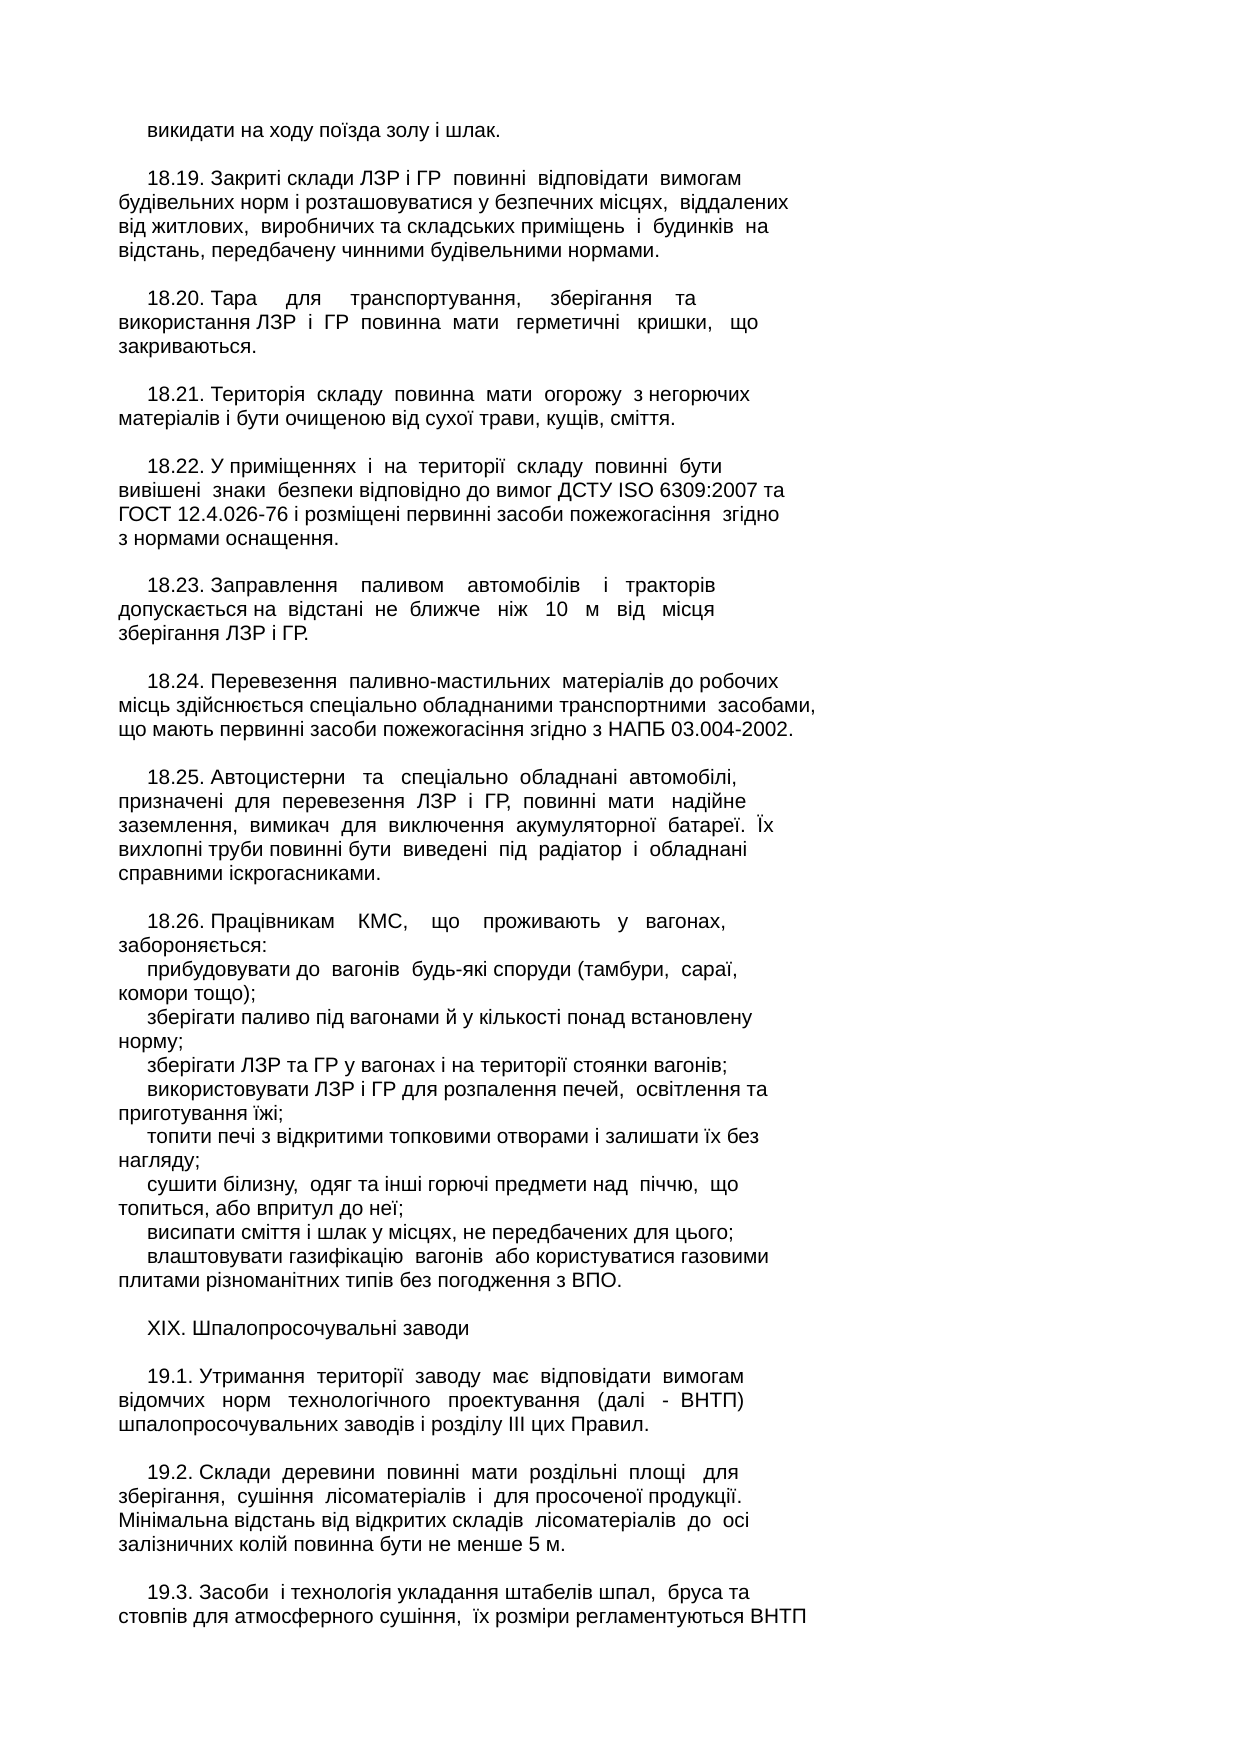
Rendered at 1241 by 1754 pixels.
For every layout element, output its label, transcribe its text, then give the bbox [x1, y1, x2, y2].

text допускається на відстані не ближче ніж 10 м від місця [118, 597, 1122, 621]
text топиться, або впритул до неї; [118, 1196, 1122, 1220]
text 19.3. Засоби і технологія укладання штабелів шпал, бруса та [118, 1579, 1122, 1603]
text забороняється: [118, 933, 1122, 957]
text шпалопросочувальних заводів і розділу III цих Правил. [118, 1412, 1122, 1436]
text зберігати ЛЗР та ГР у вагонах і на території стоянки вагонів; [118, 1052, 1122, 1076]
text плитами різноманітних типів без погодження з ВПО. [118, 1268, 1122, 1292]
text місць здійснюється спеціально обладнаними транспортними засобами, [118, 693, 1122, 717]
text стовпів для атмосферного сушіння, їх розміри регламентуються ВНТП [118, 1603, 1122, 1627]
text 18.24. Перевезення паливно-мастильних матеріалів до робочих [118, 669, 1122, 693]
text використовувати ЛЗР і ГР для розпалення печей, освітлення та [118, 1076, 1122, 1100]
text топити печі з відкритими топковими отворами і залишати їх без [118, 1124, 1122, 1148]
text 18.23. Заправлення паливом автомобілів і тракторів [118, 573, 1122, 597]
text нагляду; [118, 1148, 1122, 1172]
text від житлових, виробничих та складських приміщень і будинків на [118, 214, 1122, 238]
text влаштовувати газифікацію вагонів або користуватися газовими [118, 1244, 1122, 1268]
text вихлопні труби повинні бути виведені під радіатор і обладнані [118, 837, 1122, 861]
text призначені для перевезення ЛЗР і ГР, повинні мати надійне [118, 789, 1122, 813]
text Мінімальна відстань від відкритих складів лісоматеріалів до осі [118, 1508, 1122, 1532]
text 18.22. У приміщеннях і на території складу повинні бути [118, 453, 1122, 477]
text використання ЛЗР і ГР повинна мати герметичні кришки, що [118, 310, 1122, 334]
text ГОСТ 12.4.026-76 і розміщені первинні засоби пожежогасіння згідно [118, 501, 1122, 525]
text 19.1. Утримання території заводу має відповідати вимогам [118, 1364, 1122, 1388]
text приготування їжі; [118, 1100, 1122, 1124]
text прибудовувати до вагонів будь-які споруди (тамбури, сараї, [118, 957, 1122, 981]
text 18.21. Територія складу повинна мати огорожу з негорючих [118, 382, 1122, 406]
text справними іскрогасниками. [118, 861, 1122, 885]
text комори тощо); [118, 981, 1122, 1004]
text норму; [118, 1028, 1122, 1052]
text заземлення, вимикач для виключення акумуляторної батареї. Їх [118, 813, 1122, 837]
text висипати сміття і шлак у місцях, не передбачених для цього; [118, 1220, 1122, 1244]
text 18.26. Працівникам КМС, що проживають у вагонах, [118, 909, 1122, 933]
text 18.20. Тара для транспортування, зберігання та [118, 286, 1122, 310]
text матеріалів і бути очищеною від сухої трави, кущів, сміття. [118, 406, 1122, 429]
text відстань, передбачену чинними будівельними нормами. [118, 238, 1122, 262]
text відомчих норм технологічного проектування (далі - ВНТП) [118, 1388, 1122, 1412]
text з нормами оснащення. [118, 525, 1122, 549]
text 18.25. Автоцистерни та спеціально обладнані автомобілі, [118, 765, 1122, 789]
text будівельних норм і розташовуватися у безпечних місцях, віддалених [118, 190, 1122, 214]
text вивішені знаки безпеки відповідно до вимог ДСТУ ISO 6309:2007 та [118, 477, 1122, 501]
text 19.2. Склади деревини повинні мати роздільні площі для [118, 1460, 1122, 1484]
text залізничних колій повинна бути не менше 5 м. [118, 1532, 1122, 1556]
text що мають первинні засоби пожежогасіння згідно з НАПБ 03.004-2002. [118, 717, 1122, 741]
text сушити білизну, одяг та інші горючі предмети над піччю, що [118, 1172, 1122, 1196]
text зберігати паливо під вагонами й у кількості понад встановлену [118, 1004, 1122, 1028]
text зберігання, сушіння лісоматеріалів і для просоченої продукції. [118, 1484, 1122, 1508]
text XIX. Шпалопросочувальні заводи [118, 1316, 1122, 1340]
text зберігання ЛЗР і ГР. [118, 621, 1122, 645]
text викидати на ходу поїзда золу і шлак. [118, 118, 1122, 142]
text 18.19. Закриті склади ЛЗР і ГР повинні відповідати вимогам [118, 166, 1122, 190]
text закриваються. [118, 334, 1122, 358]
